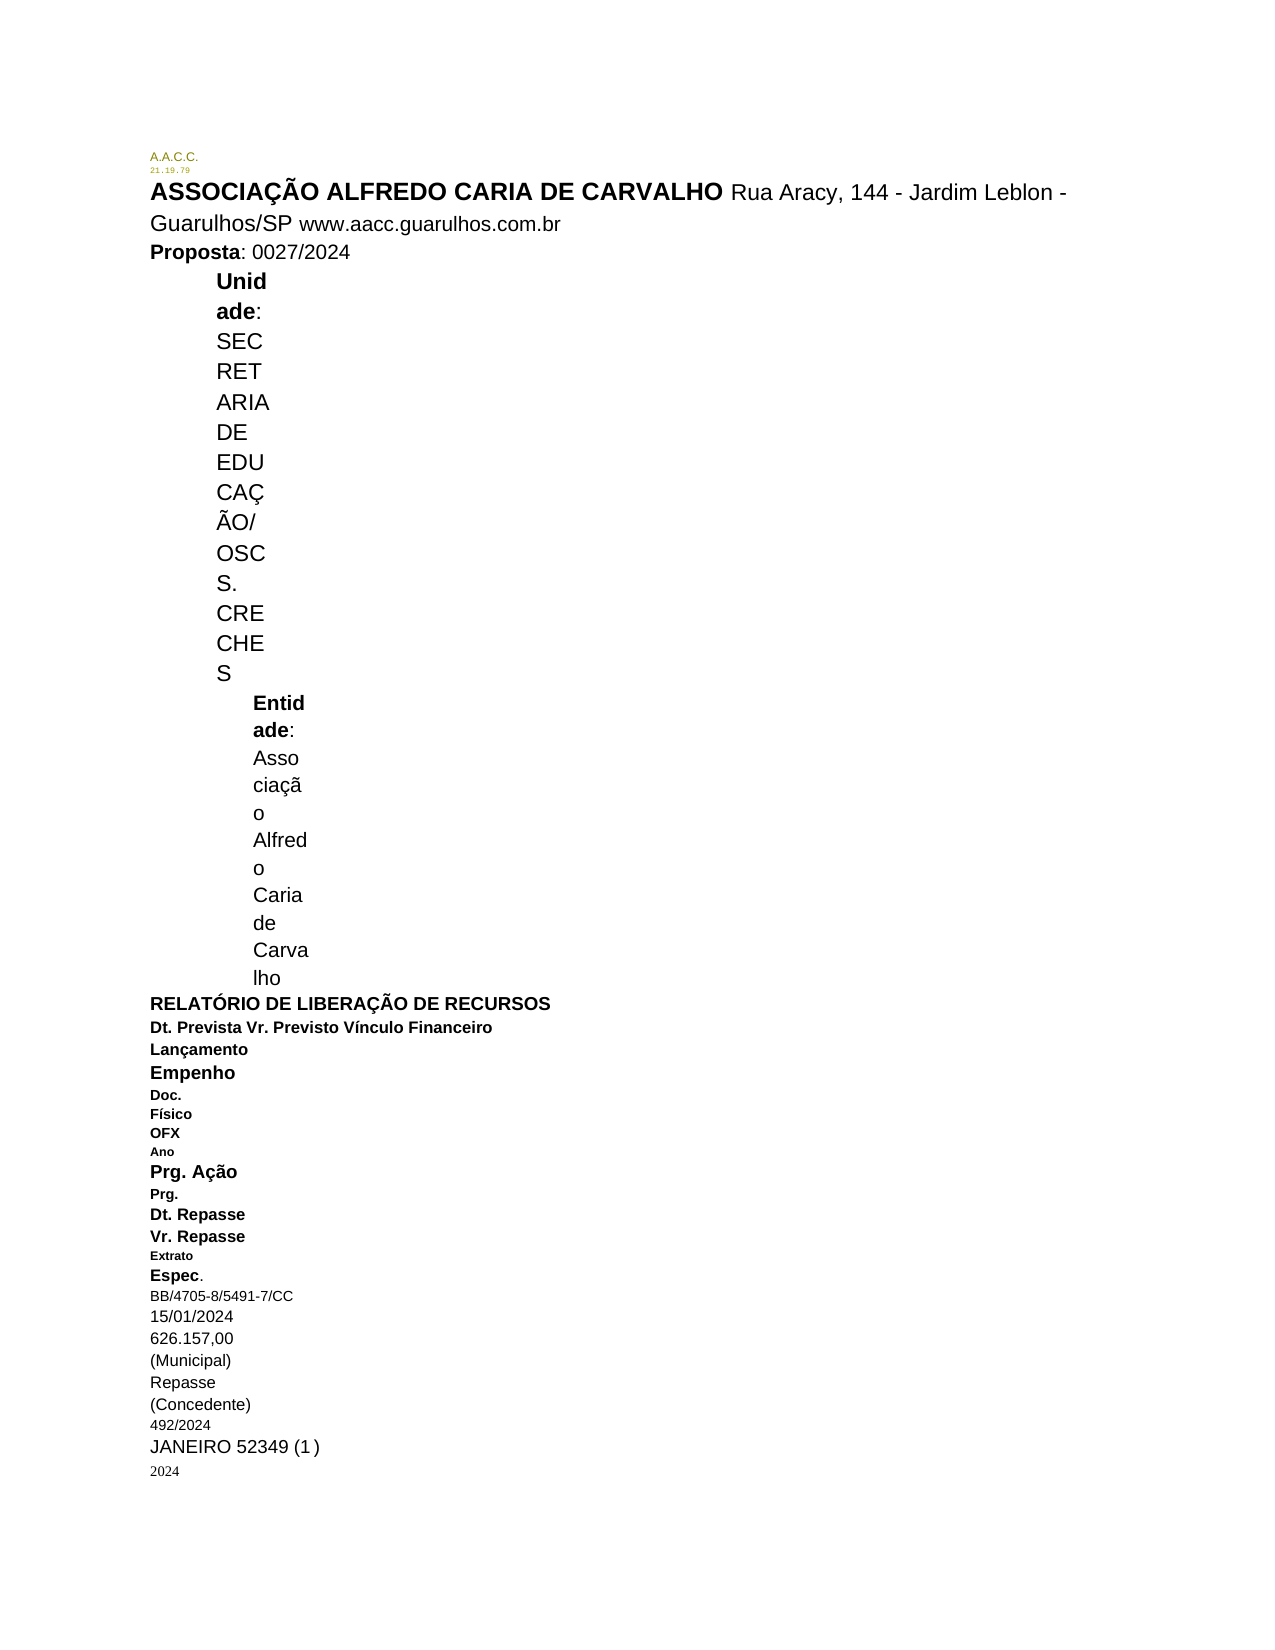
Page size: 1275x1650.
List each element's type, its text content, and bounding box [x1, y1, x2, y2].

text Extrato [150, 1249, 1125, 1263]
text RELATÓRIO DE LIBERAÇÃO DE RECURSOS [150, 993, 1125, 1014]
text Dt. Repasse [150, 1205, 1125, 1224]
text 21.19.79 [150, 166, 1125, 176]
text BB/4705-8/5491-7/CC [150, 1287, 1125, 1304]
text Doc. [150, 1087, 1125, 1103]
text 2024 [150, 1462, 1125, 1479]
text JANEIRO 52349 (1) [150, 1436, 1125, 1459]
text (Concedente) [150, 1394, 1125, 1414]
text Prg. [150, 1186, 1125, 1202]
text A.A.C.C. [150, 150, 1125, 164]
text Ano [150, 1144, 1125, 1159]
text Proposta: 0027/2024 [150, 240, 1125, 264]
text 15/01/2024 [150, 1307, 1125, 1326]
text Lançamento [150, 1040, 1125, 1059]
text 626.157,00 [150, 1328, 1125, 1348]
text Prg. Ação [150, 1161, 1125, 1182]
text OFX [150, 1125, 1125, 1142]
text ASSOCIAÇÃO ALFREDO CARIA DE CARVALHO Rua Aracy, 144 - Jardim Leblon - Guarulhos/SP www.aacc.guarulhos.com.br [150, 177, 1125, 236]
text Dt. Prevista Vr. Previsto Vínculo Financeiro [150, 1018, 1125, 1037]
text Espec. [150, 1265, 1125, 1284]
text Repasse [150, 1372, 1125, 1392]
text Unidade: SECRETARIA DE EDUCAÇÃO/OSCS. CRECHES [216, 268, 273, 687]
text Entidade: Associação Alfredo Caria de Carvalho [253, 691, 308, 989]
text (Municipal) [150, 1351, 1125, 1370]
text 492/2024 [150, 1416, 1125, 1433]
text Empenho [150, 1062, 1125, 1083]
text Vr. Repasse [150, 1227, 1125, 1246]
text Físico [150, 1106, 1125, 1123]
